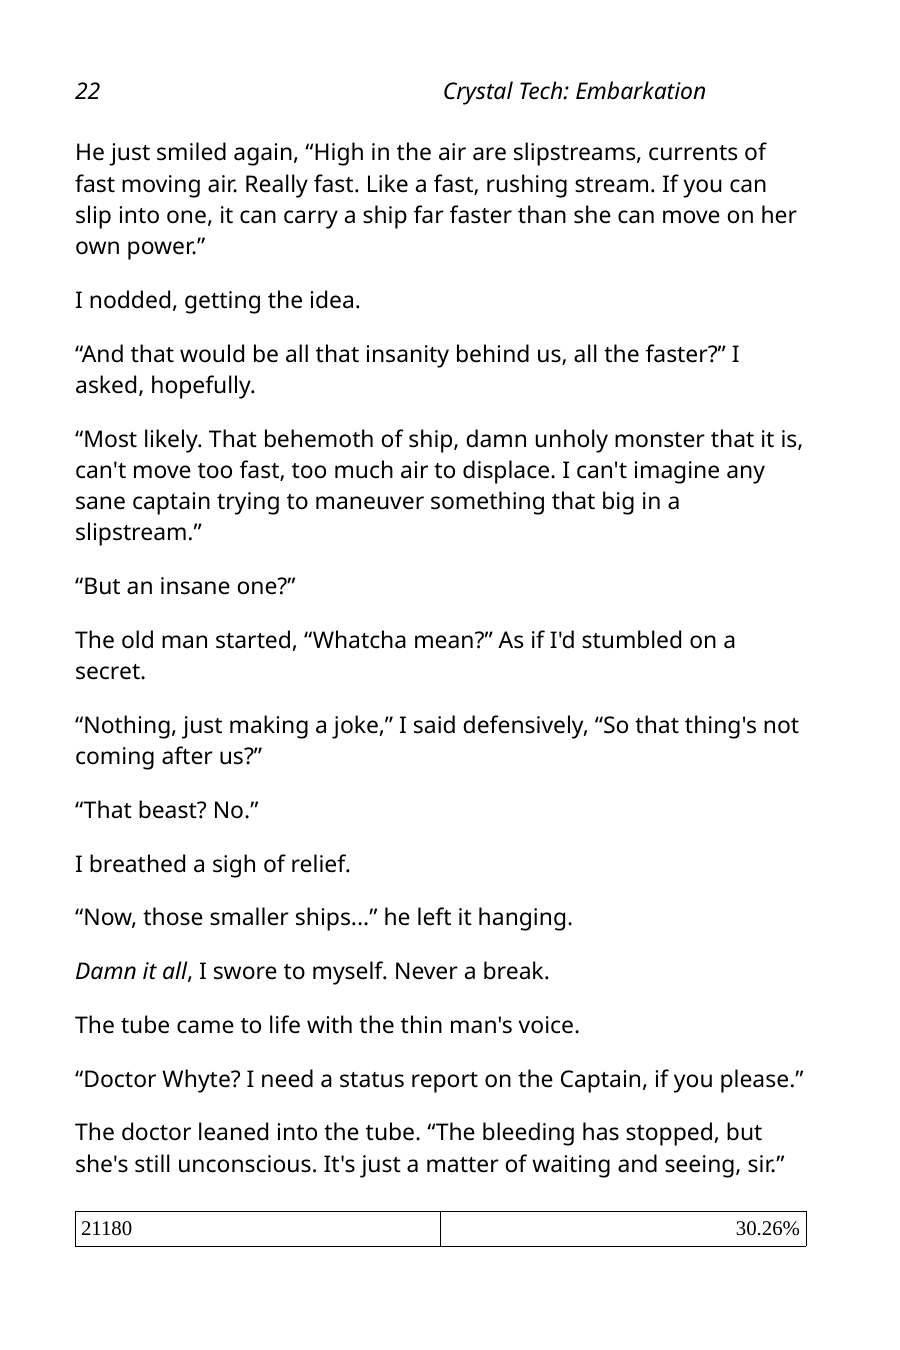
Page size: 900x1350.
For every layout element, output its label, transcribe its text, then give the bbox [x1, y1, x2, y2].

text I breathed a sigh of relief. [75, 847, 806, 879]
text “Now, those smaller ships...” he left it hanging. [75, 901, 806, 932]
text “But an insane one?” [75, 570, 806, 601]
text He just smiled again, “High in the air are slipstreams, currents of fast moving air. Really fast. Like a fast, rushing stream. If you can slip into one, it can carry a ship far faster than she can move on her own power.” [75, 136, 806, 261]
text The old man started, “Whatcha mean?” As if I'd stumbled on a secret. [75, 624, 806, 686]
text The tube came to life with the thin man's voice. [75, 1009, 806, 1040]
text “And that would be all that insanity behind us, all the faster?” I asked, hopefully. [75, 337, 806, 400]
text “Most likely. That behemoth of ship, damn unholy monster that it is, can't move too fast, too much air to displace. I can't imagine any sane captain trying to maneuver something that big in a slipstream.” [75, 422, 806, 547]
text “Nothing, just making a joke,” I said defensively, “So that thing's not coming after us?” [75, 709, 806, 771]
text I nodded, getting the idea. [75, 284, 806, 315]
text “Doctor Whyte? I need a status report on the Captain, if you please.” [75, 1062, 806, 1094]
text The doctor leaned into the tube. “The bleeding has stopped, but she's still unconscious. It's just a matter of waiting and seeing, sir.” [75, 1116, 806, 1179]
text Damn it all, I swore to myself. Never a break. [75, 955, 806, 986]
text “That beast? No.” [75, 794, 806, 825]
